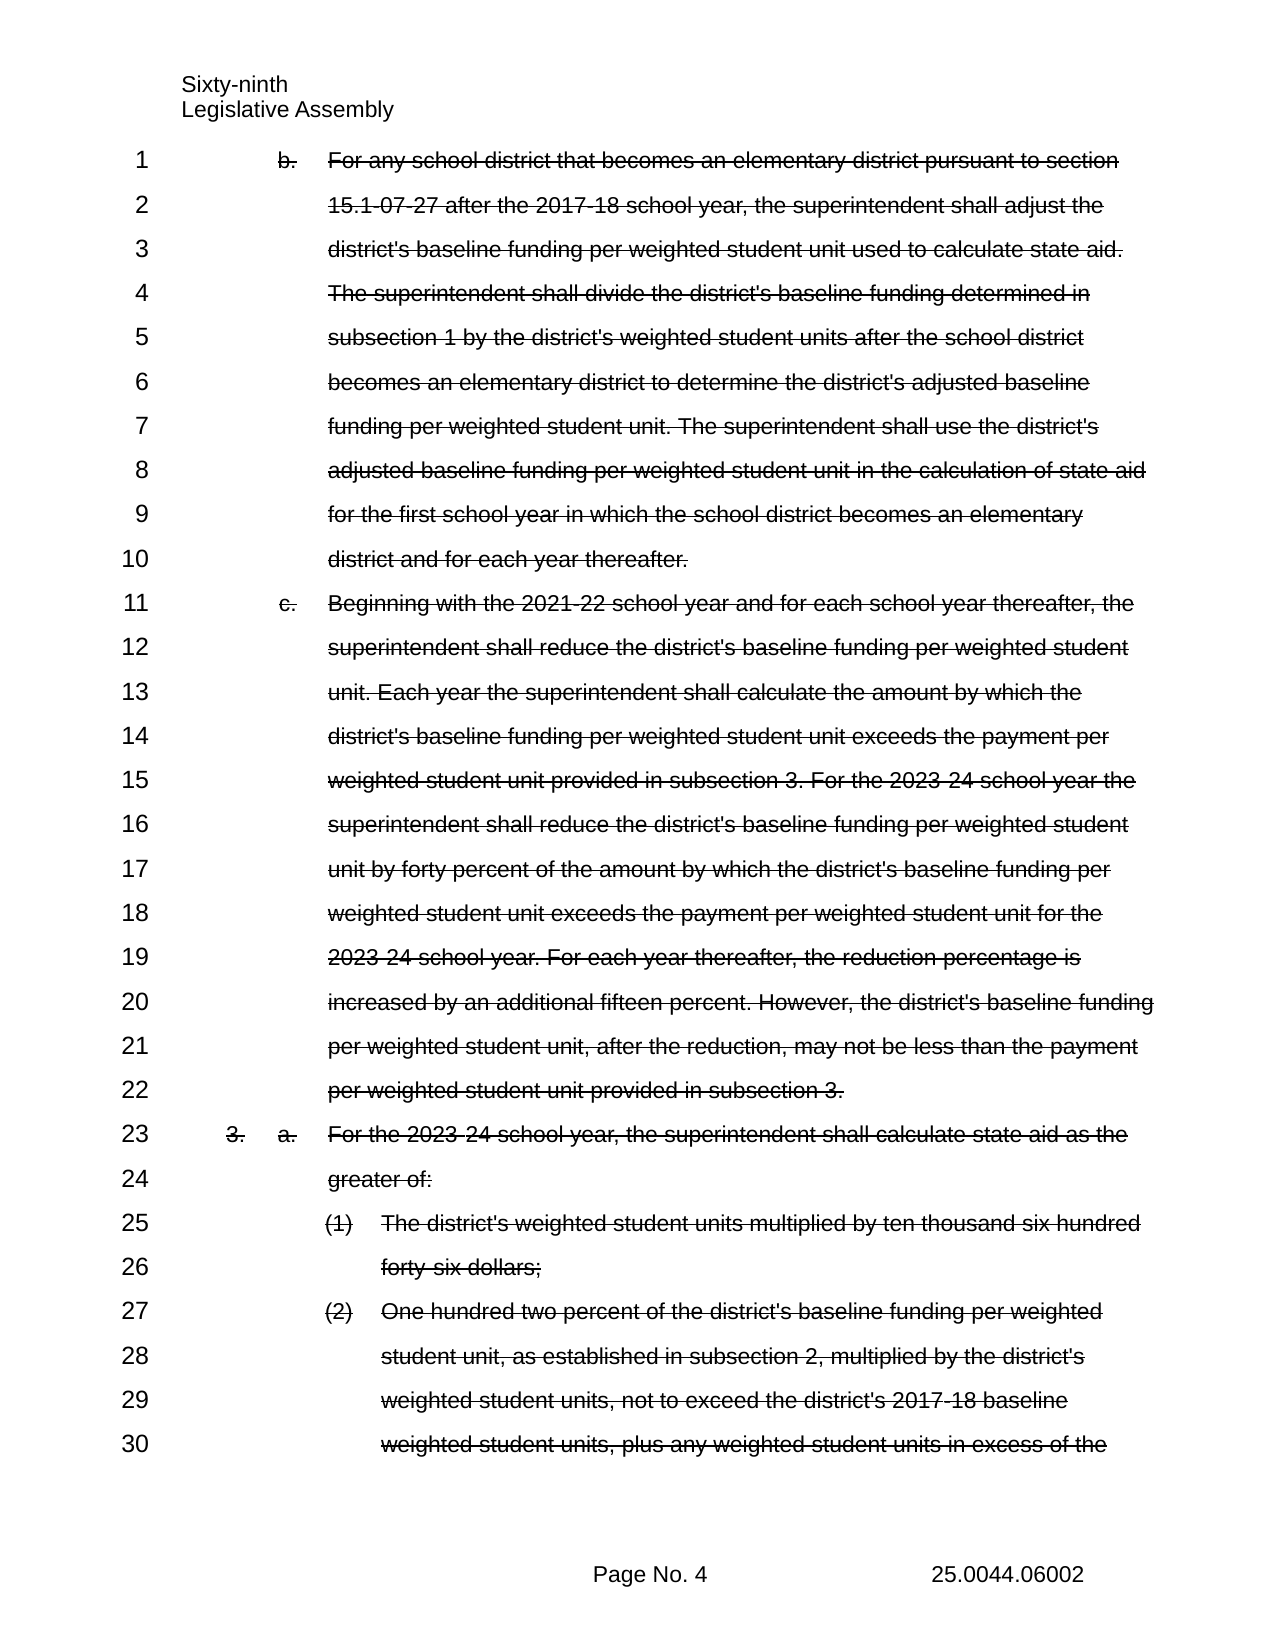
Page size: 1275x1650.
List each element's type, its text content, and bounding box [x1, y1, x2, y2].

text 3. a. For the 2023‑24 school year, the superintendent shall calculate state aid as the greater of: [181, 1107, 1154, 1196]
text c. Beginning with the 2021‑22 school year and for each school year thereafter, the superintendent shall reduce the district's baseline funding per weighted student unit. Each year the superintendent shall calculate the amount by which the district's baseline funding per weighted student unit exceeds the payment per weighted student unit provided in subsection 3. For the 2023‑24 school year the superintendent shall reduce the district's baseline funding per weighted student unit by forty percent of the amount by which the district's baseline funding per weighted student unit exceeds the payment per weighted student unit for the 2023‑24 school year. For each year thereafter, the reduction percentage is increased by an additional fifteen percent. However, the district's baseline funding per weighted student unit, after the reduction, may not be less than the payment per weighted student unit provided in subsection 3. [181, 576, 1154, 1107]
text (2) One hundred two percent of the district's baseline funding per weighted student unit, as established in subsection 2, multiplied by the district's weighted student units, not to exceed the district's 2017‑18 baseline weighted student units, plus any weighted student units in excess of the [181, 1284, 1154, 1461]
text (1) The district's weighted student units multiplied by ten thousand six hundred forty‑six dollars; [181, 1196, 1154, 1284]
text b. For any school district that becomes an elementary district pursuant to section 15.1‑07‑27 after the 2017‑18 school year, the superintendent shall adjust the district's baseline funding per weighted student unit used to calculate state aid. The superintendent shall divide the district's baseline funding determined in subsection 1 by the district's weighted student units after the school district becomes an elementary district to determine the district's adjusted baseline funding per weighted student unit. The superintendent shall use the district's adjusted baseline funding per weighted student unit in the calculation of state aid for the first school year in which the school district becomes an elementary district and for each year thereafter. [181, 133, 1154, 576]
